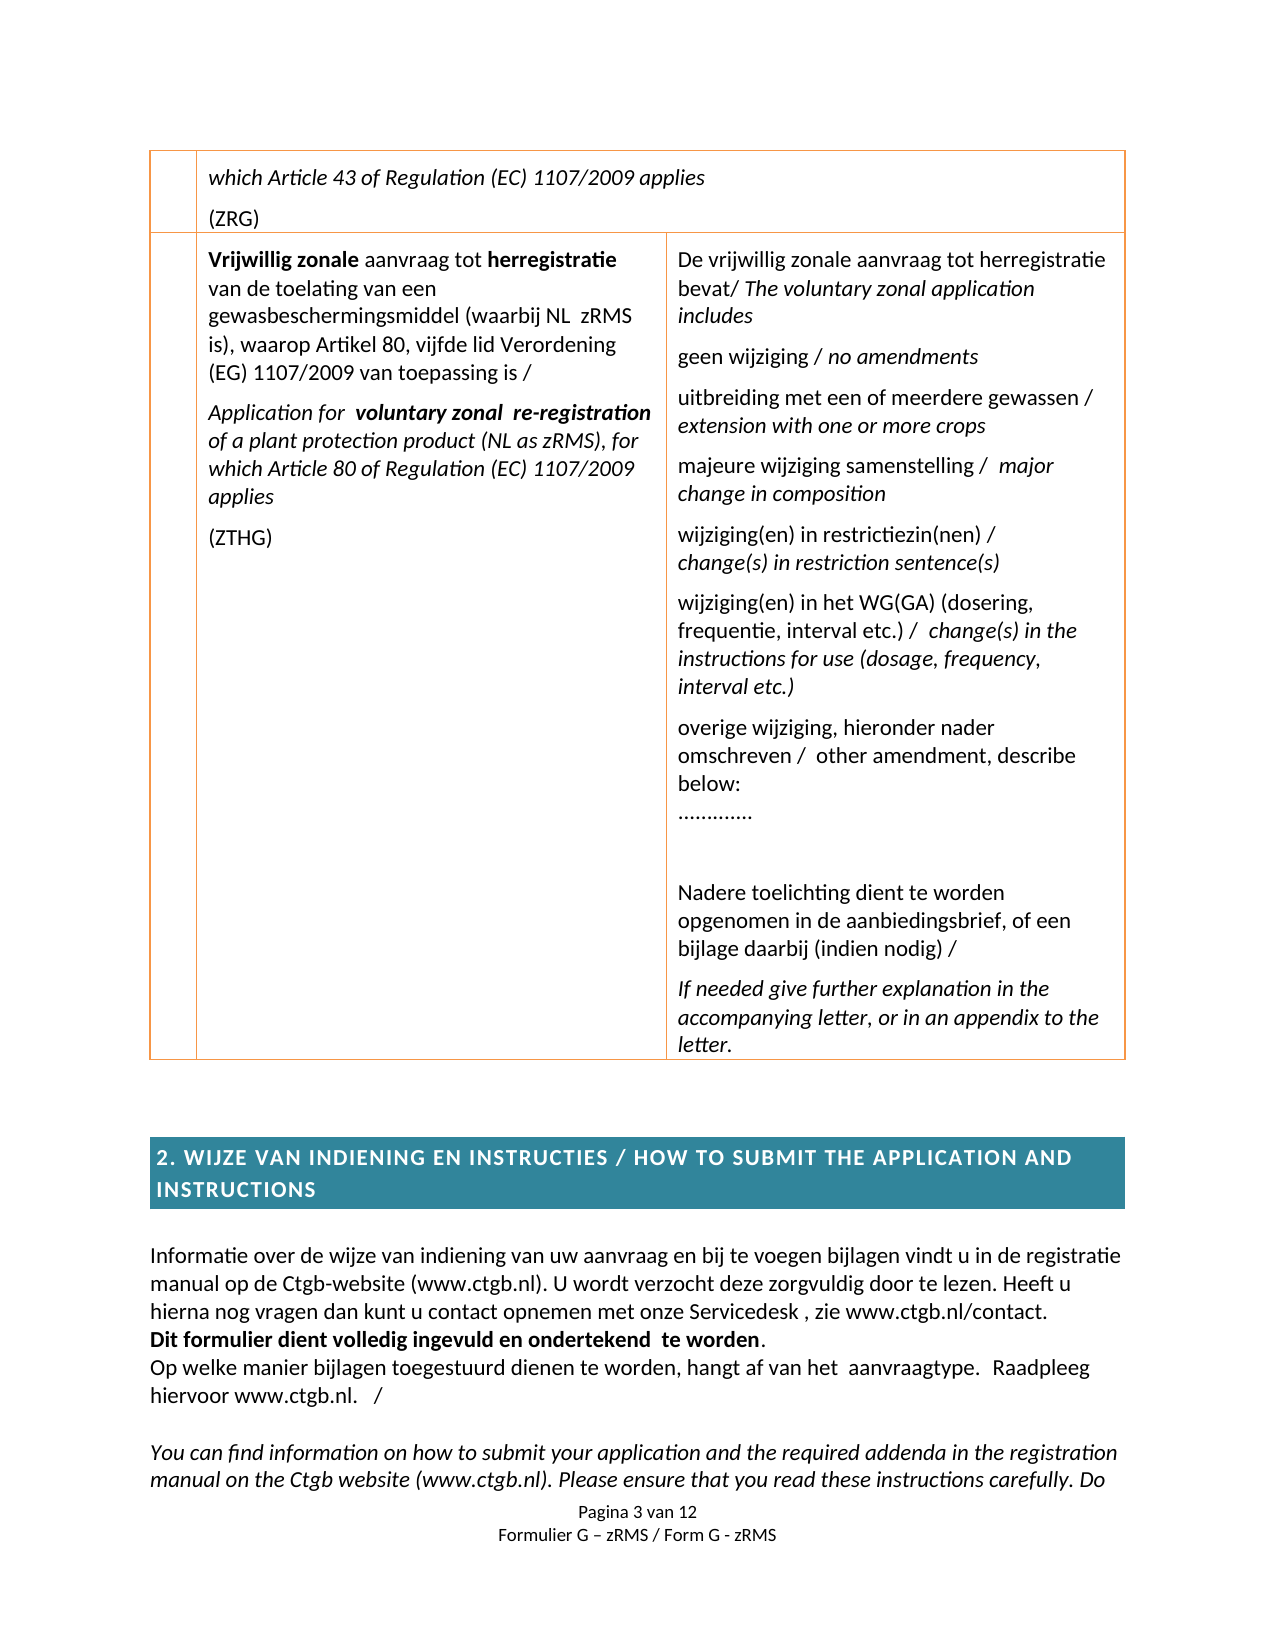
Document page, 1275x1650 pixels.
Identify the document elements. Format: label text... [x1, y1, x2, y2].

text Op welke manier bijlagen toegestuurd dienen te worden, hangt af van het aanvraagtype. Raadpleeg hiervoor www.ctgb.nl. / [150, 1353, 1125, 1409]
table_cell Vrijwillig zonale aanvraag tot herregistratie van de toelating van een gewasbeschermingsmiddel (waarbij NL zRMS is), waarop Artikel 80, vijfde lid Verordening (EG) 1107/2009 van toepassing is / Application for voluntary zonal re-registration of a plant protection product (NL as zRMS), for which Article 80 of Regulation (EC) 1107/2009 applies (ZTHG) [197, 233, 666, 1059]
table_cell which Article 43 of Regulation (EC) 1107/2009 applies (ZRG) [197, 151, 1124, 232]
text Informatie over de wijze van indiening van uw aanvraag en bij te voegen bijlagen vindt u in de registratie manual op de Ctgb-website (www.ctgb.nl). U wordt verzocht deze zorgvuldig door te lezen. Heeft u hierna nog vragen dan kunt u contact opnemen met onze Servicedesk , zie www.ctgb.nl/contact. [150, 1241, 1125, 1326]
table_cell [151, 151, 196, 232]
subtitle 2. Wijze van indiening en instructies / How to submit the application and instructions [156, 1143, 1119, 1203]
table_cell De vrijwillig zonale aanvraag tot herregistratie bevat/ The voluntary zonal application includes geen wijziging / no amendments uitbreiding met een of meerdere gewassen / extension with one or more crops majeure wijziging samenstelling / major change in composition wijziging(en) in restrictiezin(nen) / change(s) in restriction sentence(s) wijziging(en) in het WG(GA) (dosering, frequentie, interval etc.) / change(s) in the instructions for use (dosage, frequency, interval etc.) overige wijziging, hieronder nader omschreven / other amendment, describe below: ............. Nadere toelichting dient te worden opgenomen in de aanbiedingsbrief, of een bijlage daarbij (indien nodig) / If needed give further explanation in the accompanying letter, or in an appendix to the letter. [667, 233, 1124, 1059]
table_cell [151, 233, 196, 1059]
text Dit formulier dient volledig ingevuld en ondertekend te worden. [150, 1326, 1125, 1353]
text You can find information on how to submit your application and the required addenda in the registration manual on the Ctgb website (www.ctgb.nl). Please ensure that you read these instructions carefully. Do [150, 1438, 1125, 1494]
